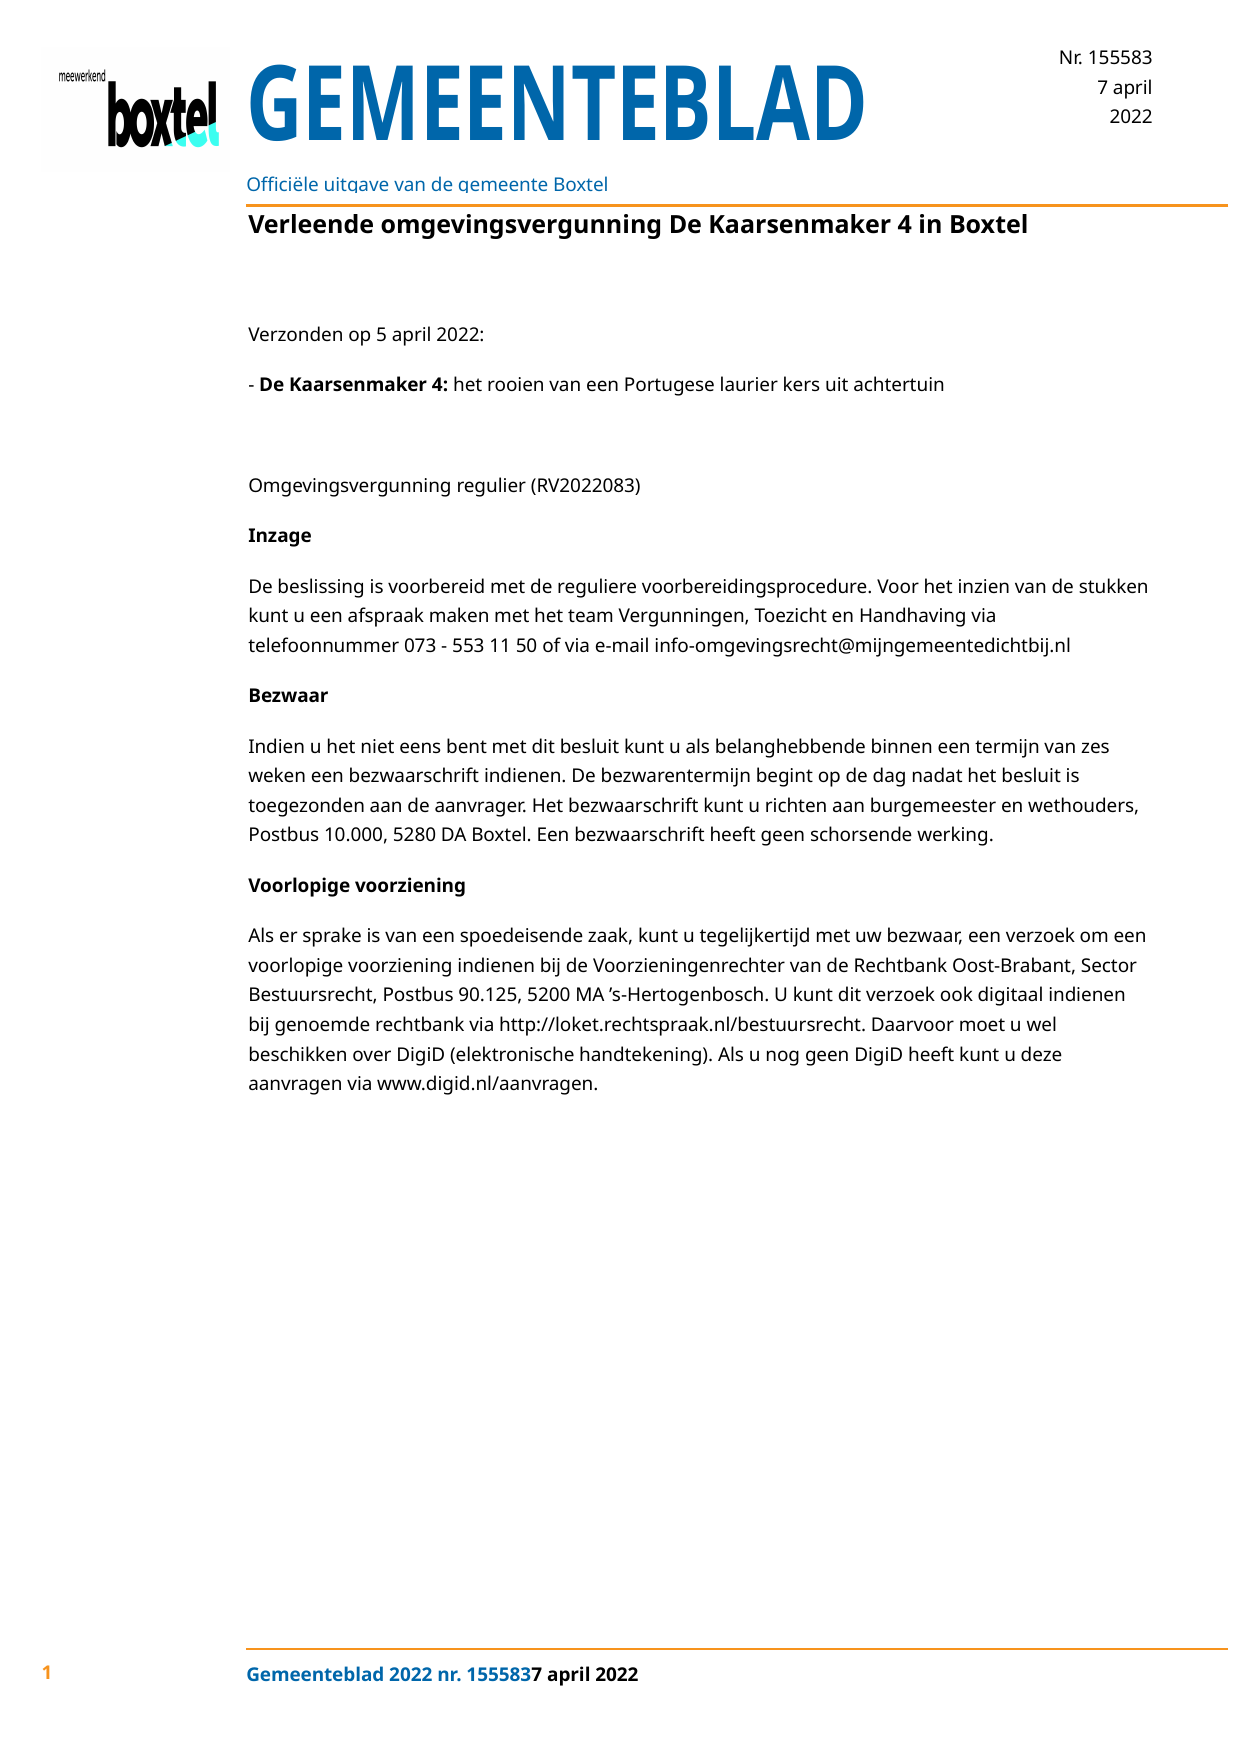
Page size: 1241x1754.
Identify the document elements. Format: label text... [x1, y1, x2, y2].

text De beslissing is voorbereid met de reguliere voorbereidingsprocedure. Voor het inzien van de stukken kunt u een afspraak maken met het team Vergunningen, Toezicht en Handhaving via telefoonnummer 073 - 553 11 50 of via e-mail info-omgevingsrecht@mijngemeentedichtbij.nl [248, 573, 1152, 658]
text Voorlopige voorziening [248, 872, 1152, 898]
text - De Kaarsenmaker 4: het rooien van een Portugese laurier kers uit achtertuin [248, 371, 1152, 397]
text Omgevingsvergunning regulier (RV2022083) [248, 472, 1152, 498]
picture [41, 47, 231, 172]
text Verzonden op 5 april 2022: [248, 321, 1152, 346]
text Verleende omgevingsvergunning De Kaarsenmaker 4 in Boxtel [248, 207, 1152, 241]
text Indien u het niet eens bent met dit besluit kunt u als belanghebbende binnen een termijn van zes weken een bezwaarschrift indienen. De bezwarentermijn begint op de dag nadat het besluit is toegezonden aan de aanvrager. Het bezwaarschrift kunt u richten aan burgemeester en wethouders, Postbus 10.000, 5280 DA Boxtel. Een bezwaarschrift heeft geen schorsende werking. [248, 733, 1152, 847]
text Inzage [248, 522, 1152, 548]
text Bezwaar [248, 682, 1152, 708]
text Als er sprake is van een spoedeisende zaak, kunt u tegelijkertijd met uw bezwaar, een verzoek om een voorlopige voorziening indienen bij de Voorzieningenrechter van de Rechtbank Oost-Brabant, Sector Bestuursrecht, Postbus 90.125, 5200 MA ’s-Hertogenbosch. U kunt dit verzoek ook digitaal indienen bij genoemde rechtbank via http://loket.rechtspraak.nl/bestuursrecht. Daarvoor moet u wel beschikken over DigiD (elektronische handtekening). Als u nog geen DigiD heeft kunt u deze aanvragen via www.digid.nl/aanvragen. [248, 922, 1152, 1096]
